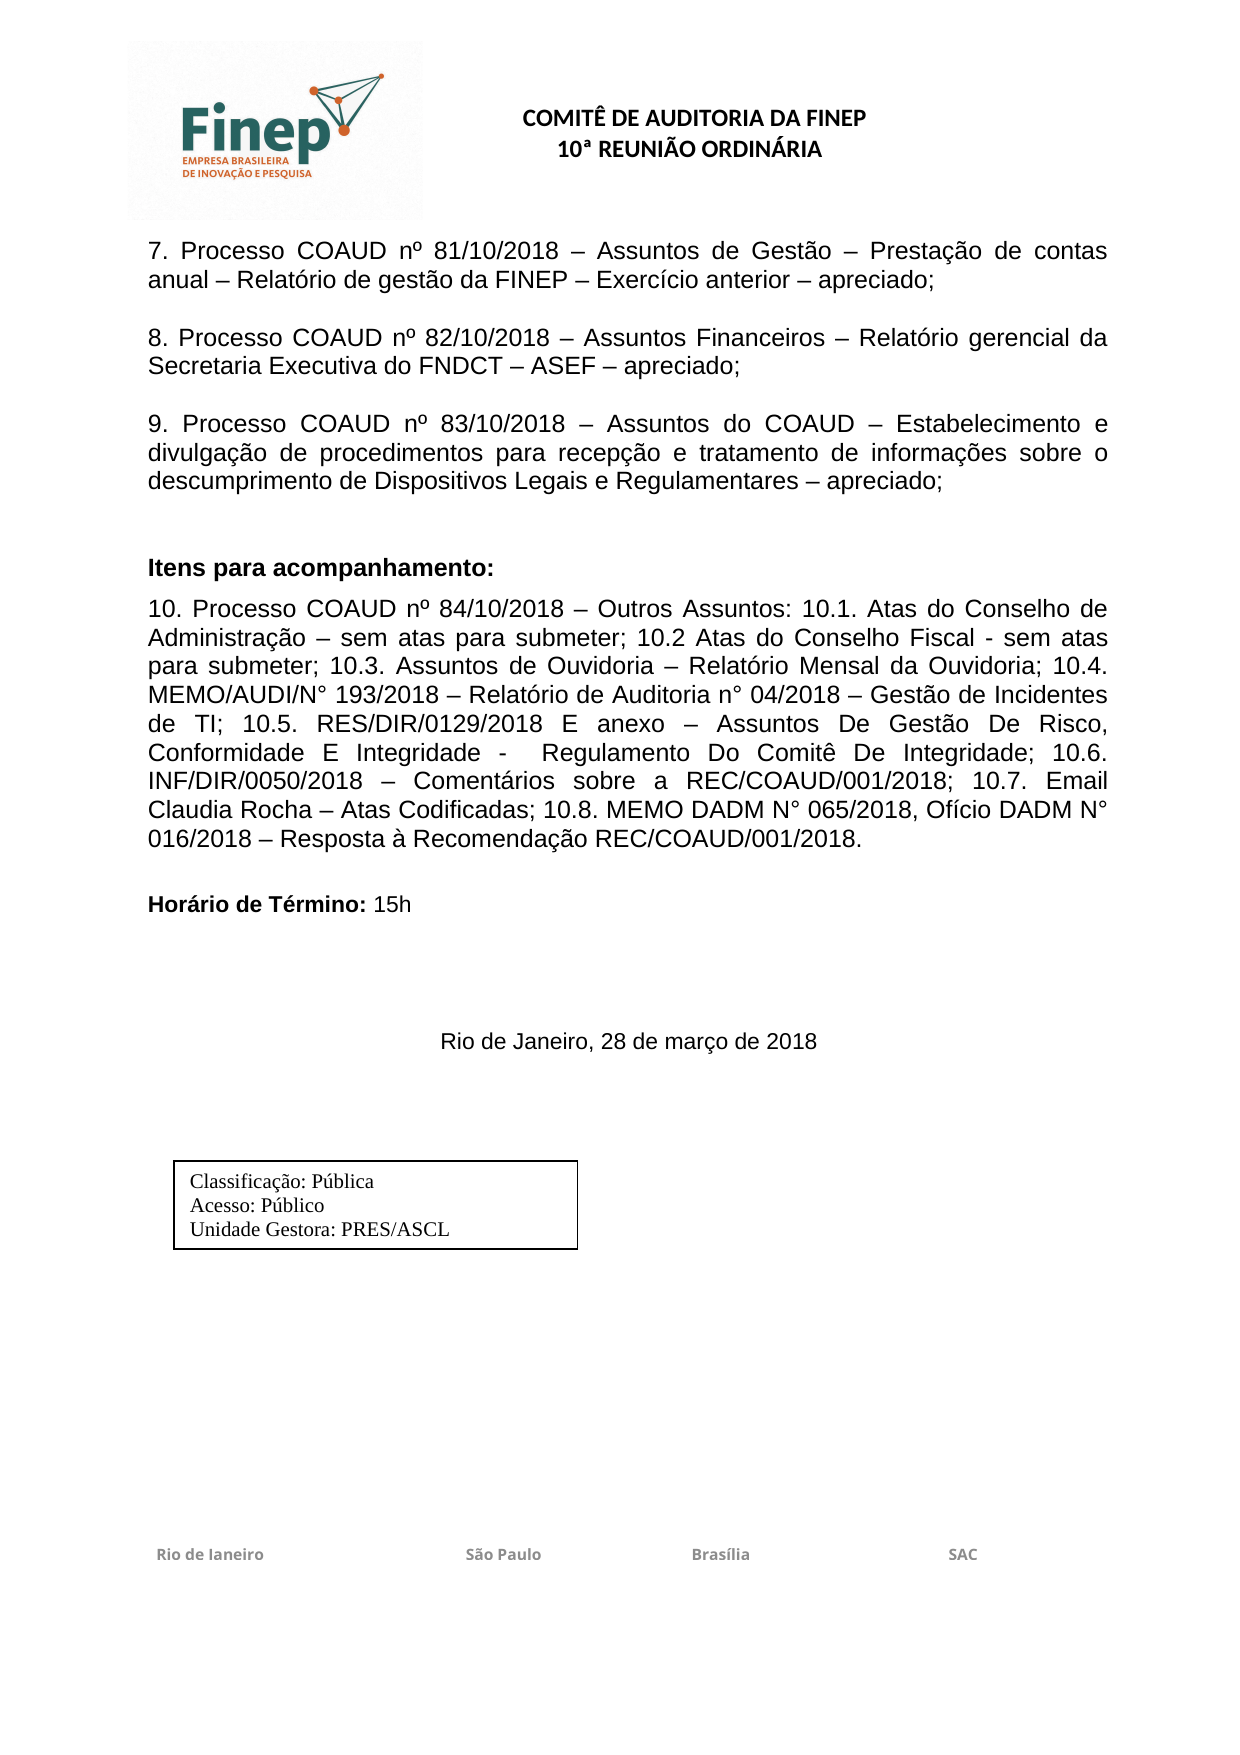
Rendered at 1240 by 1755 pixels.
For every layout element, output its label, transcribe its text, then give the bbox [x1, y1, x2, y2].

picture [127, 41, 423, 220]
text 7. Processo COAUD nº 81/10/2018 – Assuntos de Gestão – Prestação de contas anual – Relatório de gestão da FINEP – Exercício anterior – apreciado; [148, 236, 1110, 294]
text Horário de Término: 15h [148, 891, 1110, 918]
text Classificação: Pública [189, 1169, 562, 1193]
text 8. Processo COAUD nº 82/10/2018 – Assuntos Financeiros – Relatório gerencial da Secretaria Executiva do FNDCT – ASEF – apreciado; [148, 322, 1110, 380]
text Rio de Janeiro, 28 de março de 2018 [148, 1028, 1110, 1054]
text 10. Processo COAUD nº 84/10/2018 – Outros Assuntos: 10.1. Atas do Conselho de Administração – sem atas para submeter; 10.2 Atas do Conselho Fiscal - sem atas para submeter; 10.3. Assuntos de Ouvidoria – Relatório Mensal da Ouvidoria; 10.4. MEMO/AUDI/N° 193/2018 – Relatório de Auditoria n° 04/2018 – Gestão de Incidentes de TI; 10.5. RES/DIR/0129/2018 E anexo – Assuntos De Gestão De Risco, Conformidade E Integridade - Regulamento Do Comitê De Integridade; 10.6. INF/DIR/0050/2018 – Comentários sobre a REC/COAUD/001/2018; 10.7. Email Claudia Rocha – Atas Codificadas; 10.8. MEMO DADM N° 065/2018, Ofício DADM N° 016/2018 – Resposta à Recomendação REC/COAUD/001/2018. [148, 594, 1110, 852]
text Acesso: Público [189, 1193, 562, 1217]
text Unidade Gestora: PRES/ASCL [189, 1217, 562, 1241]
text Itens para acompanhamento: [148, 552, 1110, 581]
text 9. Processo COAUD nº 83/10/2018 – Assuntos do COAUD – Estabelecimento e divulgação de procedimentos para recepção e tratamento de informações sobre o descumprimento de Dispositivos Legais e Regulamentares – apreciado; [148, 409, 1110, 495]
